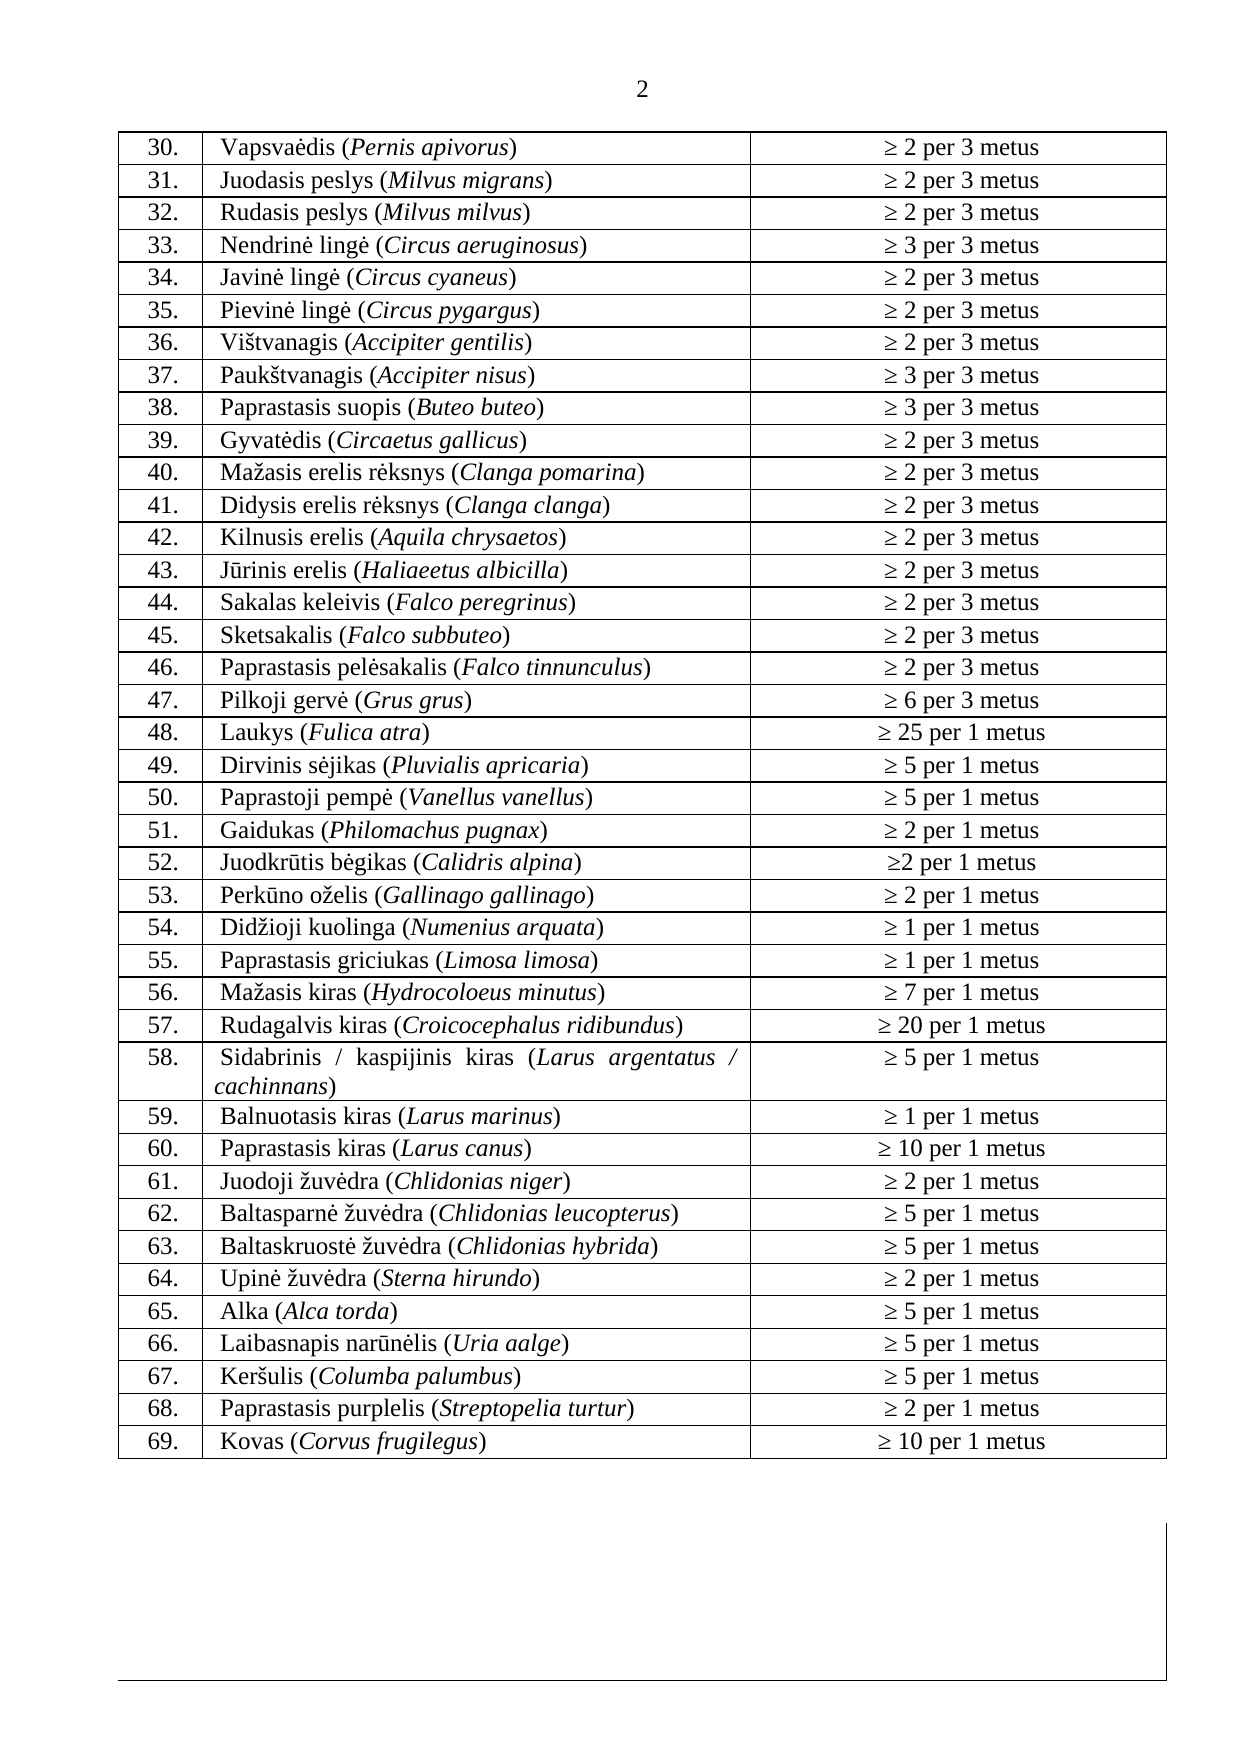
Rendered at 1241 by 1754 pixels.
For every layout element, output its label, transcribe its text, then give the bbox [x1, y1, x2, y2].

table_cell 68. [119, 1394, 202, 1425]
table_cell 40. [119, 458, 202, 489]
table_cell ≥ 5 per 1 metus [751, 1199, 1166, 1230]
table_cell Gyvatėdis (Circaetus gallicus) [203, 425, 750, 456]
table_cell Laibasnapis narūnėlis (Uria aalge) [203, 1329, 750, 1360]
table_cell Keršulis (Columba palumbus) [203, 1361, 750, 1392]
table_cell ≥ 10 per 1 metus [751, 1134, 1166, 1165]
table_cell 52. [119, 848, 202, 879]
table_cell ≥ 5 per 1 metus [751, 783, 1166, 814]
table_cell 53. [119, 880, 202, 911]
table_cell ≥ 5 per 1 metus [751, 750, 1166, 781]
table_cell ≥ 2 per 3 metus [751, 198, 1166, 229]
table_cell Dirvinis sėjikas (Pluvialis apricaria) [203, 750, 750, 781]
table_cell ≥ 25 per 1 metus [751, 718, 1166, 749]
table_cell 62. [119, 1199, 202, 1230]
table_cell 50. [119, 783, 202, 814]
table_cell Sketsakalis (Falco subbuteo) [203, 620, 750, 651]
table_cell 42. [119, 523, 202, 554]
table_cell ≥ 2 per 3 metus [751, 490, 1166, 521]
table_cell Juodkrūtis bėgikas (Calidris alpina) [203, 848, 750, 879]
table_cell 46. [119, 653, 202, 684]
table_cell 31. [119, 165, 202, 196]
table_cell ≥ 2 per 3 metus [751, 295, 1166, 326]
table_cell ≥ 5 per 1 metus [751, 1361, 1166, 1392]
table_cell Sidabrinis / kaspijinis kiras (Larus argentatus / cachinnans) [203, 1043, 750, 1100]
table_cell Upinė žuvėdra (Sterna hirundo) [203, 1264, 750, 1295]
table_cell Kilnusis erelis (Aquila chrysaetos) [203, 523, 750, 554]
table_cell Sakalas keleivis (Falco peregrinus) [203, 588, 750, 619]
table_cell ≥ 2 per 3 metus [751, 425, 1166, 456]
table_cell Paprastasis suopis (Buteo buteo) [203, 393, 750, 424]
table_cell Nendrinė lingė (Circus aeruginosus) [203, 230, 750, 261]
table_cell ≥ 7 per 1 metus [751, 978, 1166, 1009]
table_cell 58. [119, 1043, 202, 1100]
table_cell 44. [119, 588, 202, 619]
table_cell 35. [119, 295, 202, 326]
table_cell ≥ 2 per 3 metus [751, 555, 1166, 586]
table_cell 66. [119, 1329, 202, 1360]
table_cell 55. [119, 945, 202, 976]
table_cell ≥ 2 per 1 metus [751, 1394, 1166, 1425]
table_cell Vištvanagis (Accipiter gentilis) [203, 328, 750, 359]
table_cell Paukštvanagis (Accipiter nisus) [203, 360, 750, 391]
table_cell Paprastasis pelėsakalis (Falco tinnunculus) [203, 653, 750, 684]
table_cell ≥ 2 per 3 metus [751, 133, 1166, 164]
table_cell 69. [119, 1426, 202, 1457]
table_cell Paprastasis kiras (Larus canus) [203, 1134, 750, 1165]
table_cell 54. [119, 913, 202, 944]
table_cell ≥ 2 per 1 metus [751, 815, 1166, 846]
table_cell ≥ 10 per 1 metus [751, 1426, 1166, 1457]
table_cell Gaidukas (Philomachus pugnax) [203, 815, 750, 846]
table_cell 67. [119, 1361, 202, 1392]
table_cell ≥ 1 per 1 metus [751, 913, 1166, 944]
table_cell ≥ 2 per 1 metus [751, 1264, 1166, 1295]
table_cell 48. [119, 718, 202, 749]
table_cell ≥ 2 per 3 metus [751, 263, 1166, 294]
table_cell ≥ 5 per 1 metus [751, 1296, 1166, 1327]
table_cell Juodoji žuvėdra (Chlidonias niger) [203, 1166, 750, 1197]
table_cell 39. [119, 425, 202, 456]
table_cell ≥ 6 per 3 metus [751, 685, 1166, 716]
table_cell Pievinė lingė (Circus pygargus) [203, 295, 750, 326]
table_cell ≥ 5 per 1 metus [751, 1043, 1166, 1100]
table_cell ≥ 2 per 3 metus [751, 523, 1166, 554]
table_cell 47. [119, 685, 202, 716]
table_cell Paprastasis purplelis (Streptopelia turtur) [203, 1394, 750, 1425]
table_cell 33. [119, 230, 202, 261]
table_cell ≥ 5 per 1 metus [751, 1329, 1166, 1360]
table_cell 51. [119, 815, 202, 846]
table_cell ≥ 1 per 1 metus [751, 1101, 1166, 1132]
table_cell 43. [119, 555, 202, 586]
table_cell 41. [119, 490, 202, 521]
table_cell 45. [119, 620, 202, 651]
table_cell 32. [119, 198, 202, 229]
table_cell ≥ 3 per 3 metus [751, 360, 1166, 391]
table_cell 64. [119, 1264, 202, 1295]
table_cell Kovas (Corvus frugilegus) [203, 1426, 750, 1457]
table_cell Jūrinis erelis (Haliaeetus albicilla) [203, 555, 750, 586]
table_cell ≥2 per 1 metus [751, 848, 1166, 879]
table_cell ≥ 2 per 1 metus [751, 1166, 1166, 1197]
table_cell Baltasparnė žuvėdra (Chlidonias leucopterus) [203, 1199, 750, 1230]
table_cell ≥ 3 per 3 metus [751, 230, 1166, 261]
table_cell Vapsvaėdis (Pernis apivorus) [203, 133, 750, 164]
table_cell Rudasis peslys (Milvus milvus) [203, 198, 750, 229]
table_cell 37. [119, 360, 202, 391]
table_cell Didžioji kuolinga (Numenius arquata) [203, 913, 750, 944]
table_cell ≥ 2 per 3 metus [751, 653, 1166, 684]
table_cell Baltaskruostė žuvėdra (Chlidonias hybrida) [203, 1231, 750, 1262]
table_cell ≥ 2 per 3 metus [751, 620, 1166, 651]
table_cell ≥ 3 per 3 metus [751, 393, 1166, 424]
table_cell ≥ 2 per 3 metus [751, 458, 1166, 489]
table_cell 61. [119, 1166, 202, 1197]
table_cell Juodasis peslys (Milvus migrans) [203, 165, 750, 196]
table_cell ≥ 20 per 1 metus [751, 1010, 1166, 1041]
table_cell Paprastoji pempė (Vanellus vanellus) [203, 783, 750, 814]
table_cell 36. [119, 328, 202, 359]
table_cell Didysis erelis rėksnys (Clanga clanga) [203, 490, 750, 521]
table_cell ≥ 1 per 1 metus [751, 945, 1166, 976]
table_cell 30. [119, 133, 202, 164]
table_cell Pilkoji gervė (Grus grus) [203, 685, 750, 716]
table_cell ≥ 2 per 3 metus [751, 328, 1166, 359]
table_cell Javinė lingė (Circus cyaneus) [203, 263, 750, 294]
table_cell 56. [119, 978, 202, 1009]
table_cell ≥ 5 per 1 metus [751, 1231, 1166, 1262]
table_cell Alka (Alca torda) [203, 1296, 750, 1327]
table_cell Laukys (Fulica atra) [203, 718, 750, 749]
table_cell 34. [119, 263, 202, 294]
table_cell 57. [119, 1010, 202, 1041]
table_cell Perkūno oželis (Gallinago gallinago) [203, 880, 750, 911]
table_cell Mažasis kiras (Hydrocoloeus minutus) [203, 978, 750, 1009]
table_cell 60. [119, 1134, 202, 1165]
table_cell ≥ 2 per 1 metus [751, 880, 1166, 911]
table_cell 63. [119, 1231, 202, 1262]
table_cell 59. [119, 1101, 202, 1132]
table_cell ≥ 2 per 3 metus [751, 588, 1166, 619]
table_cell 38. [119, 393, 202, 424]
table_cell 65. [119, 1296, 202, 1327]
table_cell Balnuotasis kiras (Larus marinus) [203, 1101, 750, 1132]
table_cell Mažasis erelis rėksnys (Clanga pomarina) [203, 458, 750, 489]
table_cell 49. [119, 750, 202, 781]
table_cell ≥ 2 per 3 metus [751, 165, 1166, 196]
table_cell Rudagalvis kiras (Croicocephalus ridibundus) [203, 1010, 750, 1041]
table_cell Paprastasis griciukas (Limosa limosa) [203, 945, 750, 976]
